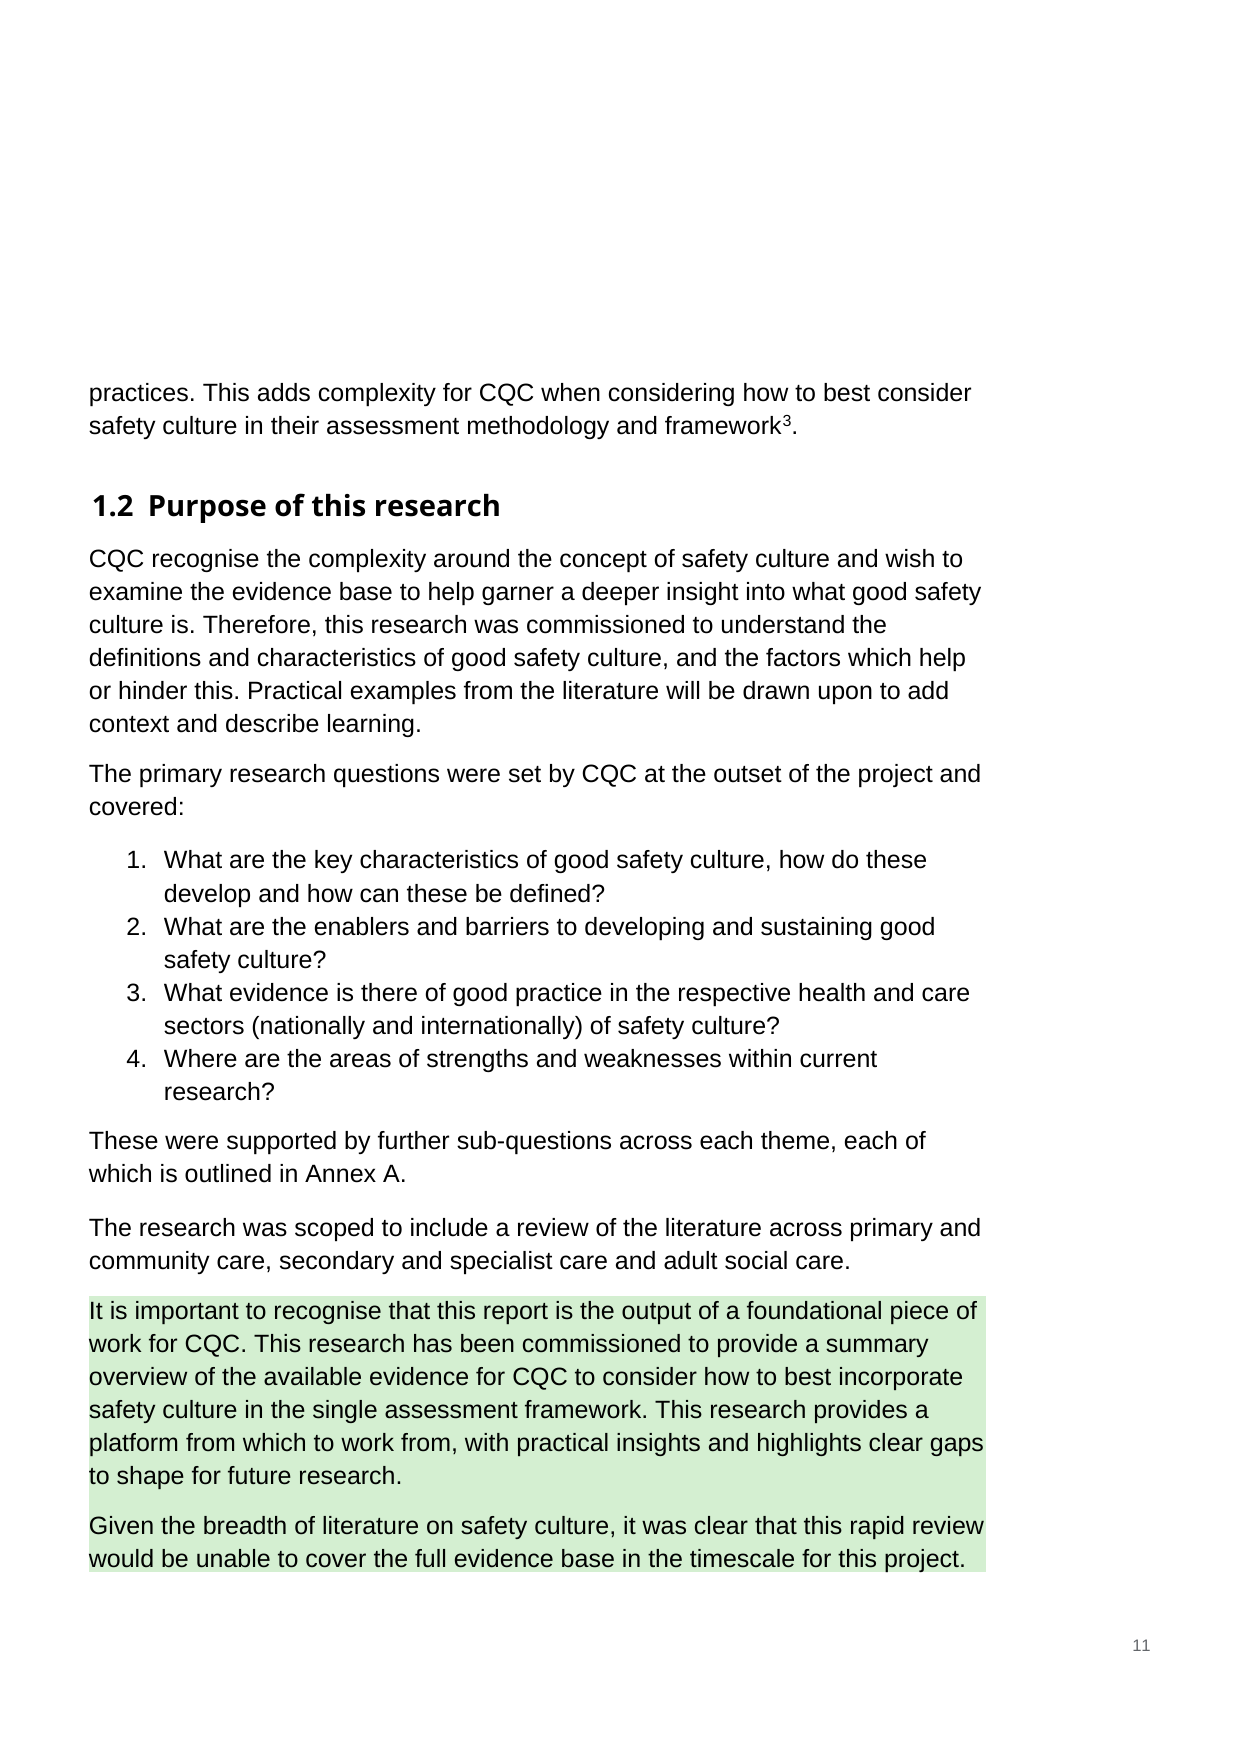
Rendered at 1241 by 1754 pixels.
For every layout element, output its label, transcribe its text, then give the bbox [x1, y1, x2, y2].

list What are the key characteristics of good safety culture, how do these develop and how can these be defined? [126, 846, 986, 907]
list Where are the areas of strengths and weaknesses within current research? [126, 1044, 986, 1105]
list What evidence is there of good practice in the respective health and care sectors (nationally and internationally) of safety culture? [126, 978, 986, 1039]
text CQC recognise the complexity around the concept of safety culture and wish to examine the evidence base to help garner a deeper insight into what good safety culture is. Therefore, this research was commissioned to understand the definitions and characteristics of good safety culture, and the factors which help or hinder this. Practical examples from the literature will be drawn upon to add context and describe learning. [89, 544, 986, 738]
subtitle Purpose of this research [92, 486, 986, 525]
text practices. This adds complexity for CQC when considering how to best consider safety culture in their assessment methodology and framework. [89, 378, 986, 440]
text These were supported by further sub-questions across each theme, each of which is outlined in Annex A. [89, 1126, 986, 1188]
text The primary research questions were set by CQC at the outset of the project and covered: [89, 759, 986, 820]
list What are the enablers and barriers to developing and sustaining good safety culture? [126, 912, 986, 973]
text The research was scoped to include a review of the literature across primary and community care, secondary and specialist care and adult social care. [89, 1213, 986, 1275]
text It is important to recognise that this report is the output of a foundational piece of work for CQC. This research has been commissioned to provide a summary overview of the available evidence for CQC to consider how to best incorporate safety culture in the single assessment framework. This research provides a platform from which to work from, with practical insights and highlights clear gaps to shape for future research. [89, 1296, 986, 1490]
text Given the breadth of literature on safety culture, it was clear that this rapid review would be unable to cover the full evidence base in the timescale for this project. [89, 1511, 986, 1572]
